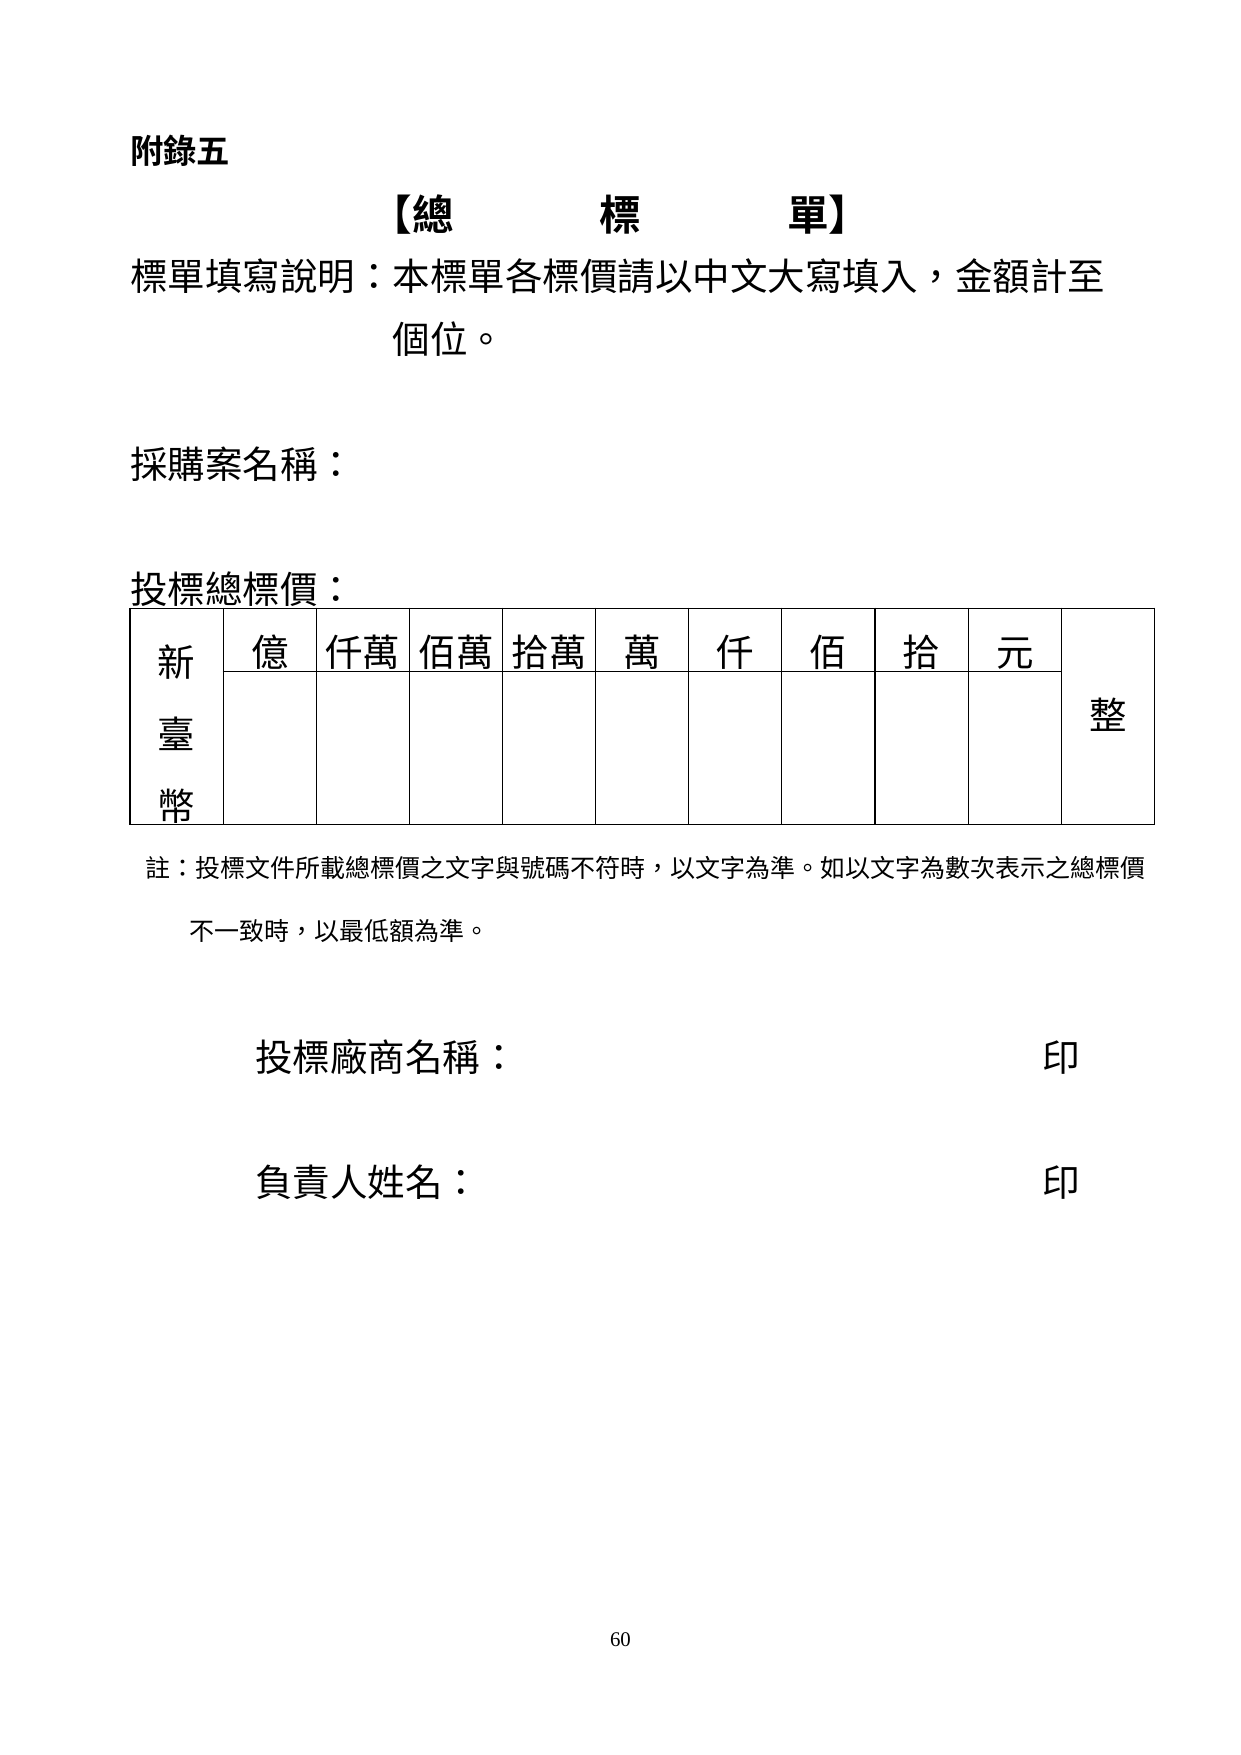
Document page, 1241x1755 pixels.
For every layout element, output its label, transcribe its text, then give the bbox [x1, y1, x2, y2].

text 註：投標文件所載總標價之文字與號碼不符時，以文字為準。如以文字為數次表示之總標價不一致時，以最低額為準。 [145, 825, 1149, 950]
table_cell [410, 672, 502, 824]
table_header 仟萬 [317, 609, 409, 671]
text 【總 標 單】 [130, 170, 1110, 233]
table_header 整 [1062, 609, 1154, 824]
table_header 佰 [782, 609, 874, 671]
table_header 佰萬 [410, 609, 502, 671]
text 投標廠商名稱： 印 [255, 1013, 1110, 1075]
table_cell [224, 672, 316, 824]
table_cell [782, 672, 874, 824]
text 採購案名稱： [130, 420, 1110, 483]
text 負責人姓名： 印 [255, 1138, 1110, 1200]
table_header 拾 [876, 609, 968, 671]
table_cell [596, 672, 688, 824]
table_cell [876, 672, 968, 824]
text 投標總標價： [130, 545, 1110, 608]
table_cell [969, 672, 1061, 824]
text 附錄五 [130, 108, 1110, 170]
table_cell [317, 672, 409, 824]
table_header 仟 [689, 609, 781, 671]
table_cell [503, 672, 595, 824]
table_header 拾萬 [503, 609, 595, 671]
table_header 億 [224, 609, 316, 671]
table_cell [689, 672, 781, 824]
text 標單填寫說明：本標單各標價請以中文大寫填入，金額計至個位。 [130, 233, 1110, 358]
table_header 新 臺 幣 [131, 609, 223, 824]
table_header 元 [969, 609, 1061, 671]
table_header 萬 [596, 609, 688, 671]
